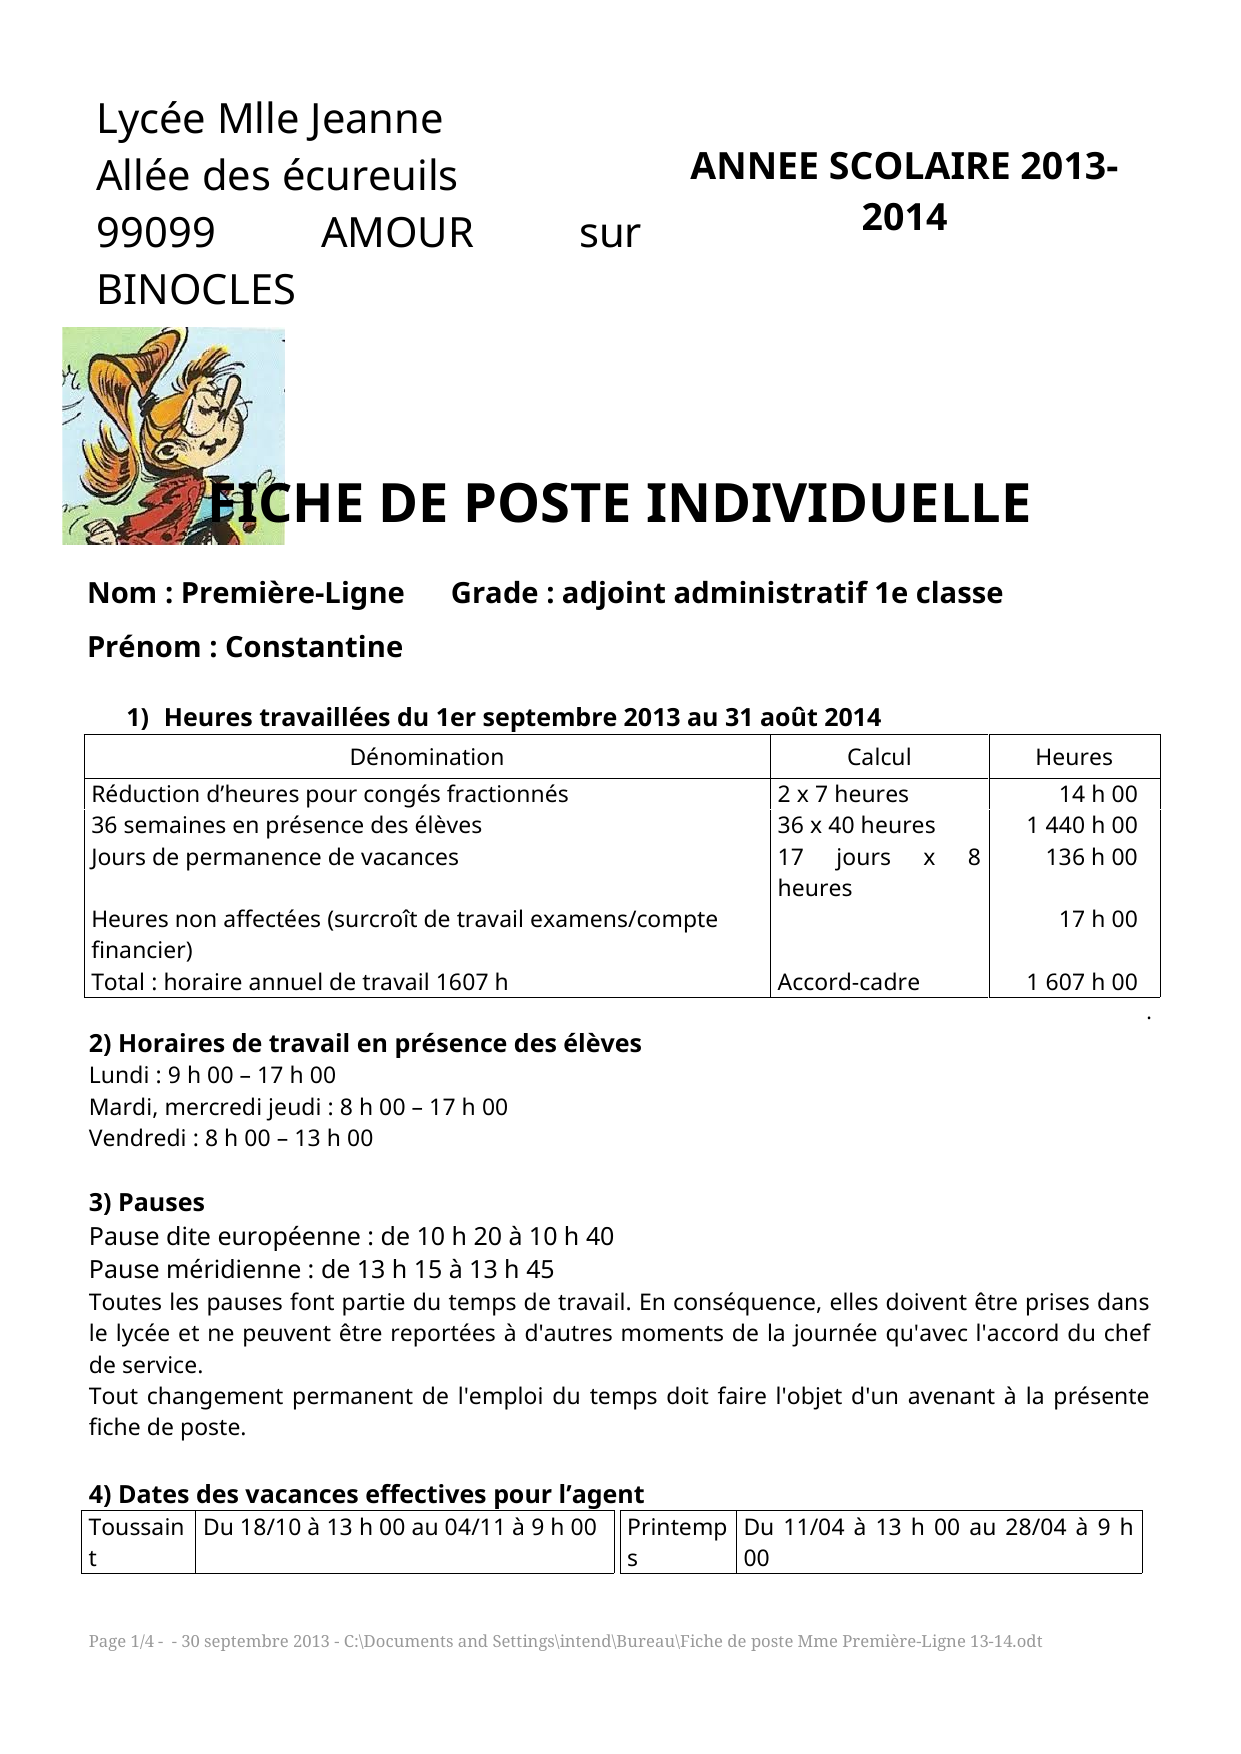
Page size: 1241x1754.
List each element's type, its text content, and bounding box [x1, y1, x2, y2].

table_header Grade : adjoint administratif 1e classe [443, 573, 1159, 626]
table_header Printemps [621, 1511, 736, 1573]
table_cell 1 607 h 00 [990, 966, 1160, 997]
table_header Nom : Première-Ligne [80, 573, 443, 626]
table_cell 17 jours x 8 heures [771, 841, 988, 903]
text . [89, 998, 1151, 1025]
table_cell [443, 626, 1159, 666]
table_header Toussaint [82, 1511, 195, 1573]
text Toutes les pauses font partie du temps de travail. En conséquence, elles doivent être prises dans le lycée et ne peuvent être reportées à d'autres moments de la journée qu'avec l'accord du chef de service. [89, 1286, 1151, 1380]
table_cell 17 h 00 [990, 903, 1160, 966]
text Mardi, mercredi jeudi : 8 h 00 – 17 h 00 [89, 1091, 1151, 1122]
text Lundi : 9 h 00 – 17 h 00 [89, 1059, 1151, 1091]
table_cell Prénom : Constantine [80, 626, 443, 666]
table_header Du 18/10 à 13 h 00 au 04/11 à 9 h 00 [196, 1511, 614, 1573]
table_header ANNEE SCOLAIRE 2013-2014 [650, 89, 1159, 317]
table_header Heures [990, 735, 1160, 778]
table_cell [771, 903, 988, 966]
text Vendredi : 8 h 00 – 13 h 00 [89, 1122, 1151, 1153]
table_header Calcul [771, 735, 988, 778]
text Tout changement permanent de l'emploi du temps doit faire l'objet d'un avenant à la présente fiche de poste. [89, 1380, 1151, 1442]
table_cell Total : horaire annuel de travail 1607 h [85, 966, 770, 997]
text 3) Pauses [89, 1184, 1151, 1218]
table_header Dénomination [85, 735, 770, 778]
table_cell Réduction d’heures pour congés fractionnés [85, 779, 770, 809]
text Pause méridienne : de 13 h 15 à 13 h 45 [89, 1252, 1151, 1286]
table_header Lycée Mlle Jeanne Allée des écureuils 99099 AMOUR sur BINOCLES [89, 89, 650, 317]
table_cell Accord-cadre [771, 966, 988, 997]
table_cell 2 x 7 heures [771, 779, 988, 809]
picture [62, 327, 285, 545]
table_header Du 11/04 à 13 h 00 au 28/04 à 9 h 00 [737, 1511, 1142, 1573]
text 2) Horaires de travail en présence des élèves [89, 1025, 1151, 1059]
table_cell 14 h 00 [990, 779, 1160, 809]
table_cell Jours de permanence de vacances [85, 841, 770, 903]
table_cell 1 440 h 00 [990, 810, 1160, 841]
list Heures travaillées du 1er septembre 2013 au 31 août 2014 [126, 700, 1151, 734]
table_header [615, 1510, 619, 1573]
table_cell 36 x 40 heures [771, 810, 988, 841]
table_cell Heures non affectées (surcroît de travail examens/compte financier) [85, 903, 770, 966]
text 4) Dates des vacances effectives pour l’agent [89, 1476, 1151, 1510]
text Pause dite européenne : de 10 h 20 à 10 h 40 [89, 1218, 1151, 1252]
table_cell 36 semaines en présence des élèves [85, 810, 770, 841]
table_cell 136 h 00 [990, 841, 1160, 903]
picture [270, 490, 285, 516]
subtitle FICHE DE POSTE INDIVIDUELLE [285, 464, 1151, 538]
